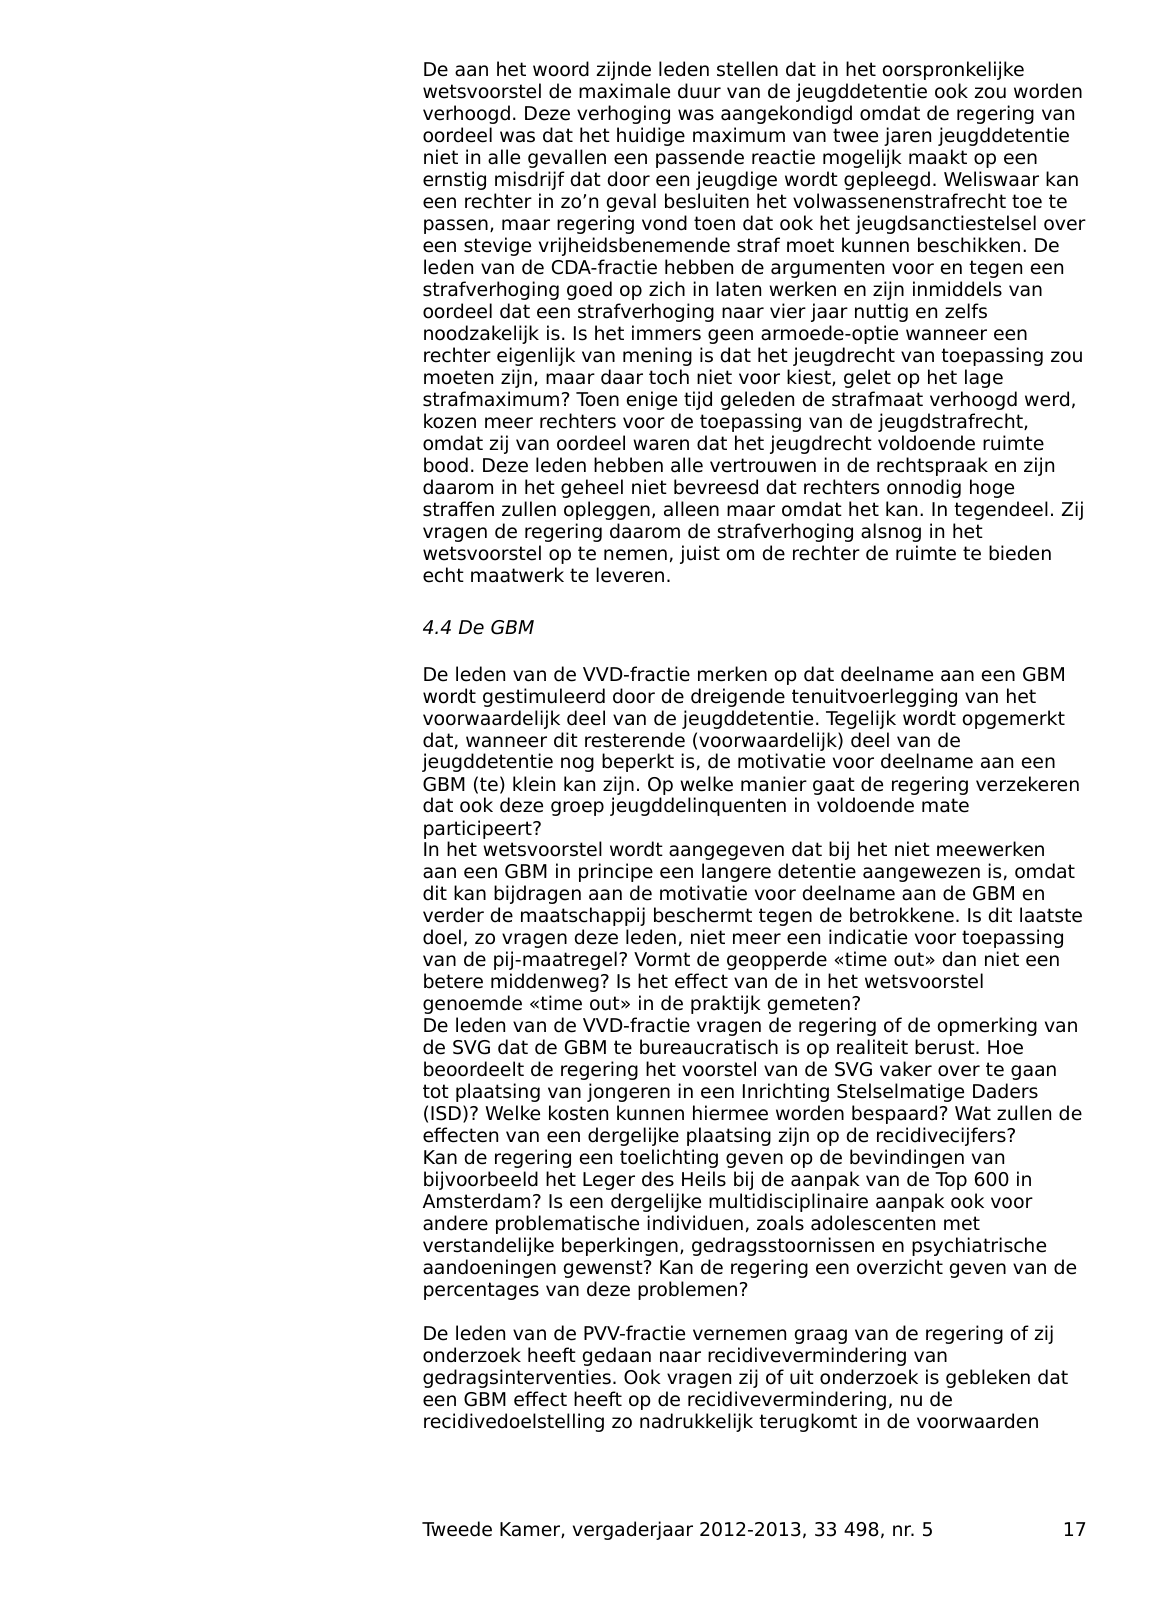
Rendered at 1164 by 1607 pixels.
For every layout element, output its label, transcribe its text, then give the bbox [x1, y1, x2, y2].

text De aan het woord zijnde leden stellen dat in het oorspronkelijke wetsvoorstel de maximale duur van de jeugddetentie ook zou worden verhoogd. Deze verhoging was aangekondigd omdat de regering van oordeel was dat het huidige maximum van twee jaren jeugddetentie niet in alle gevallen een passende reactie mogelijk maakt op een ernstig misdrijf dat door een jeugdige wordt gepleegd. Weliswaar kan een rechter in zo’n geval besluiten het volwassenenstrafrecht toe te passen, maar regering vond toen dat ook het jeugdsanctiestelsel over een stevige vrijheidsbenemende straf moet kunnen beschikken. De leden van de CDA-fractie hebben de argumenten voor en tegen een strafverhoging goed op zich in laten werken en zijn inmiddels van oordeel dat een strafverhoging naar vier jaar nuttig en zelfs noodzakelijk is. Is het immers geen armoede-optie wanneer een rechter eigenlijk van mening is dat het jeugdrecht van toepassing zou moeten zijn, maar daar toch niet voor kiest, gelet op het lage strafmaximum? Toen enige tijd geleden de strafmaat verhoogd werd, kozen meer rechters voor de toepassing van de jeugdstrafrecht, omdat zij van oordeel waren dat het jeugdrecht voldoende ruimte bood. Deze leden hebben alle vertrouwen in de rechtspraak en zijn daarom in het geheel niet bevreesd dat rechters onnodig hoge straffen zullen opleggen, alleen maar omdat het kan. In tegendeel. Zij vragen de regering daarom de strafverhoging alsnog in het wetsvoorstel op te nemen, juist om de rechter de ruimte te bieden echt maatwerk te leveren. [422, 59, 1087, 587]
text De leden van de VVD-fractie vragen de regering of de opmerking van de SVG dat de GBM te bureaucratisch is op realiteit berust. Hoe beoordeelt de regering het voorstel van de SVG vaker over te gaan tot plaatsing van jongeren in een Inrichting Stelselmatige Daders (ISD)? Welke kosten kunnen hiermee worden bespaard? Wat zullen de effecten van een dergelijke plaatsing zijn op de recidivecijfers? [422, 1015, 1087, 1147]
text De leden van de VVD-fractie merken op dat deelname aan een GBM wordt gestimuleerd door de dreigende tenuitvoerlegging van het voorwaardelijk deel van de jeugddetentie. Tegelijk wordt opgemerkt dat, wanneer dit resterende (voorwaardelijk) deel van de jeugddetentie nog beperkt is, de motivatie voor deelname aan een GBM (te) klein kan zijn. Op welke manier gaat de regering verzekeren dat ook deze groep jeugddelinquenten in voldoende mate participeert? [422, 663, 1087, 839]
text De leden van de PVV-fractie vernemen graag van de regering of zij onderzoek heeft gedaan naar recidivevermindering van gedragsinterventies. Ook vragen zij of uit onderzoek is gebleken dat een GBM effect heeft op de recidivevermindering, nu de recidivedoelstelling zo nadrukkelijk terugkomt in de voorwaarden [422, 1323, 1087, 1433]
text Kan de regering een toelichting geven op de bevindingen van bijvoorbeeld het Leger des Heils bij de aanpak van de Top 600 in Amsterdam? Is een dergelijke multidisciplinaire aanpak ook voor andere problematische individuen, zoals adolescenten met verstandelijke beperkingen, gedragsstoornissen en psychiatrische aandoeningen gewenst? Kan de regering een overzicht geven van de percentages van deze problemen? [422, 1147, 1087, 1301]
subtitle 4.4 De GBM [422, 617, 1087, 638]
text In het wetsvoorstel wordt aangegeven dat bij het niet meewerken aan een GBM in principe een langere detentie aangewezen is, omdat dit kan bijdragen aan de motivatie voor deelname aan de GBM en verder de maatschappij beschermt tegen de betrokkene. Is dit laatste doel, zo vragen deze leden, niet meer een indicatie voor toepassing van de pij-maatregel? Vormt de geopperde «time out» dan niet een betere middenweg? Is het effect van de in het wetsvoorstel genoemde «time out» in de praktijk gemeten? [422, 839, 1087, 1015]
